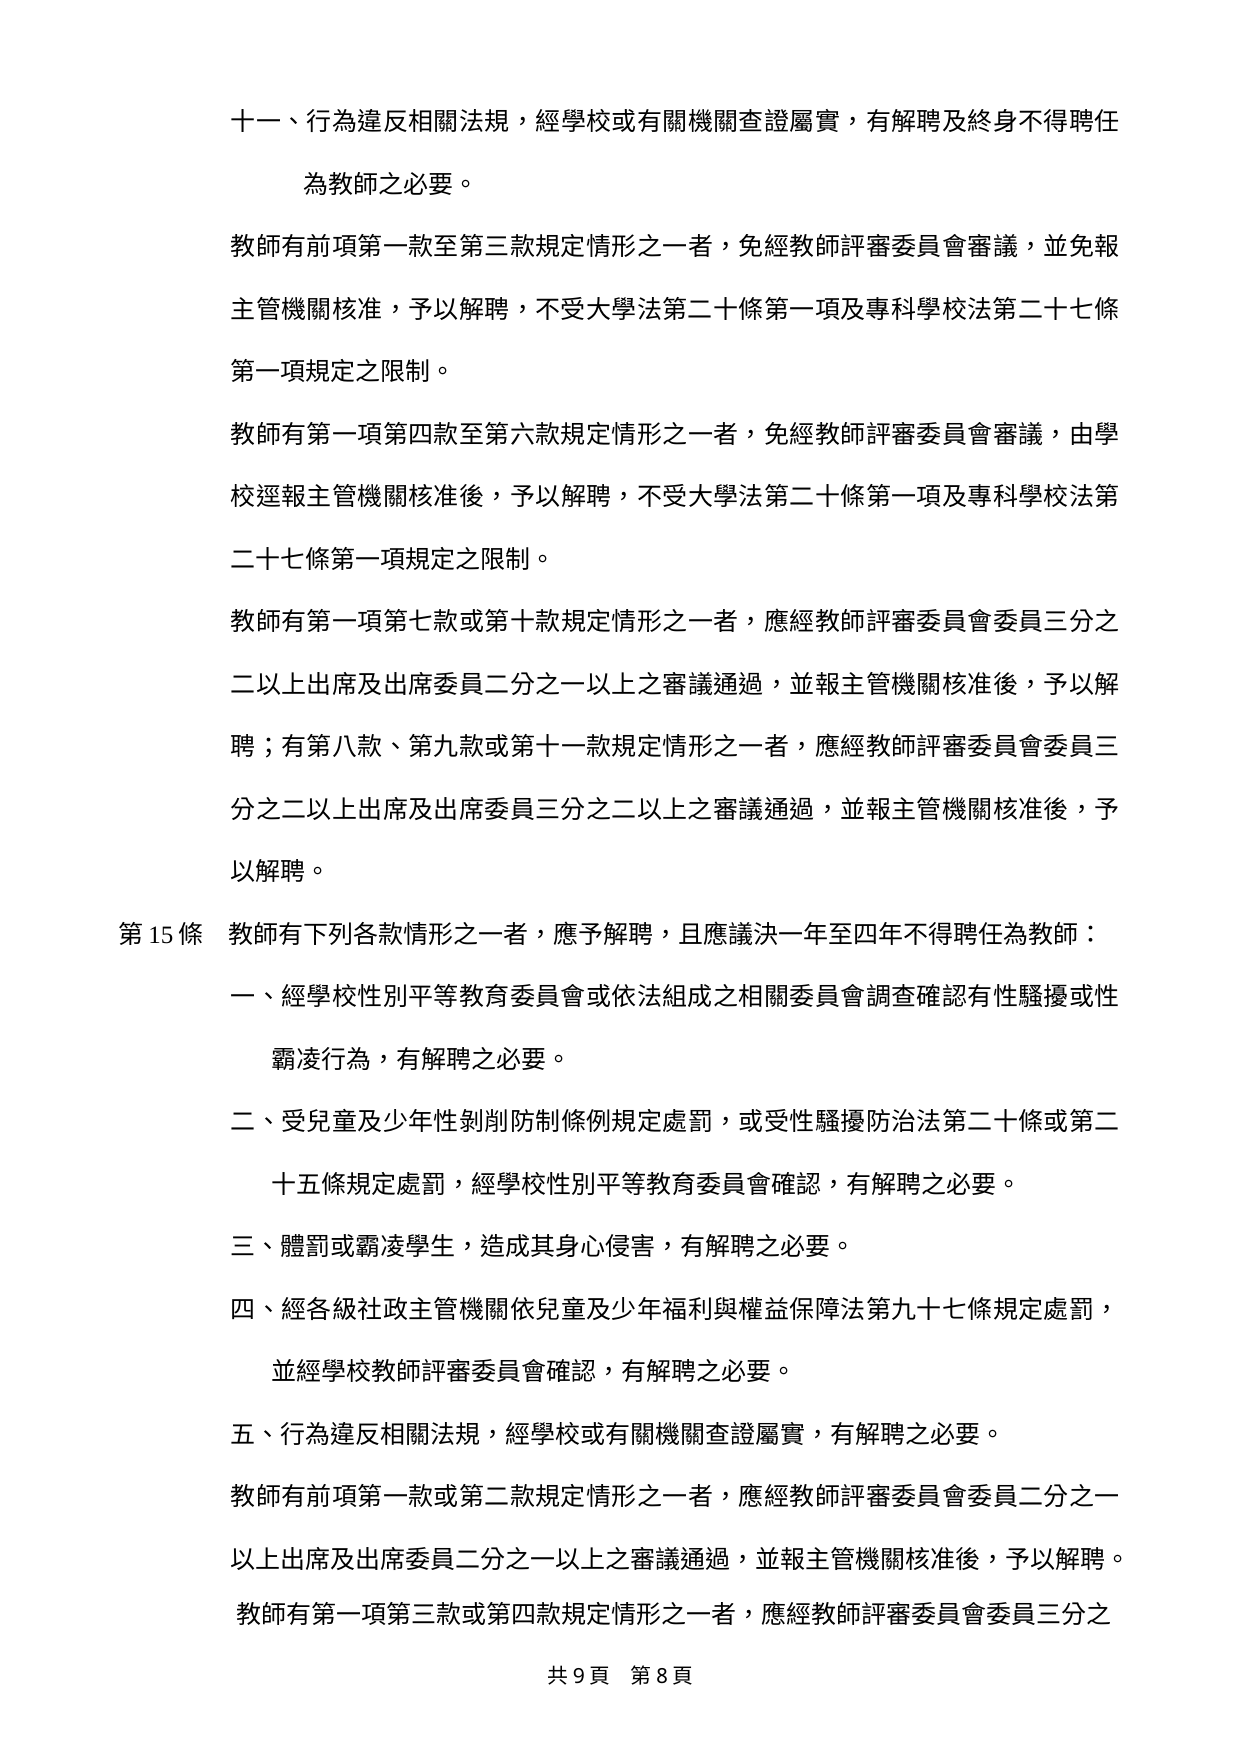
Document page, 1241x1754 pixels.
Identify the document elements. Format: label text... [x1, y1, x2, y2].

text 一、經學校性別平等教育委員會或依法組成之相關委員會調查確認有性騷擾或性霸凌行為，有解聘之必要。 [230, 953, 1122, 1078]
text 教師有前項第一款至第三款規定情形之一者，免經教師評審委員會審議，並免報主管機關核准，予以解聘，不受大學法第二十條第一項及專科學校法第二十七條第一項規定之限制。 [230, 203, 1122, 391]
text 三、體罰或霸凌學生，造成其身心侵害，有解聘之必要。 [230, 1203, 1122, 1266]
text 教師有第一項第三款或第四款規定情形之一者，應經教師評審委員會委員三分之 [236, 1591, 1122, 1632]
text 教師有前項第一款或第二款規定情形之一者，應經教師評審委員會委員二分之一以上出席及出席委員二分之一以上之審議通過，並報主管機關核准後，予以解聘。 [230, 1453, 1122, 1578]
text 二、受兒童及少年性剝削防制條例規定處罰，或受性騷擾防治法第二十條或第二十五條規定處罰，經學校性別平等教育委員會確認，有解聘之必要。 [230, 1078, 1122, 1203]
text 教師有第一項第七款或第十款規定情形之一者，應經教師評審委員會委員三分之二以上出席及出席委員二分之一以上之審議通過，並報主管機關核准後，予以解聘；有第八款、第九款或第十一款規定情形之一者，應經教師評審委員會委員三分之二以上出席及出席委員三分之二以上之審議通過，並報主管機關核准後，予以解聘。 [230, 578, 1122, 891]
text 四、經各級社政主管機關依兒童及少年福利與權益保障法第九十七條規定處罰，並經學校教師評審委員會確認，有解聘之必要。 [230, 1266, 1122, 1391]
text 第15條 教師有下列各款情形之一者，應予解聘，且應議決一年至四年不得聘任為教師： [118, 891, 1122, 953]
text 五、行為違反相關法規，經學校或有關機關查證屬實，有解聘之必要。 [230, 1391, 1122, 1453]
text 教師有第一項第四款至第六款規定情形之一者，免經教師評審委員會審議，由學校逕報主管機關核准後，予以解聘，不受大學法第二十條第一項及專科學校法第二十七條第一項規定之限制。 [230, 391, 1122, 578]
text 十一、行為違反相關法規，經學校或有關機關查證屬實，有解聘及終身不得聘任為教師之必要。 [230, 78, 1122, 203]
